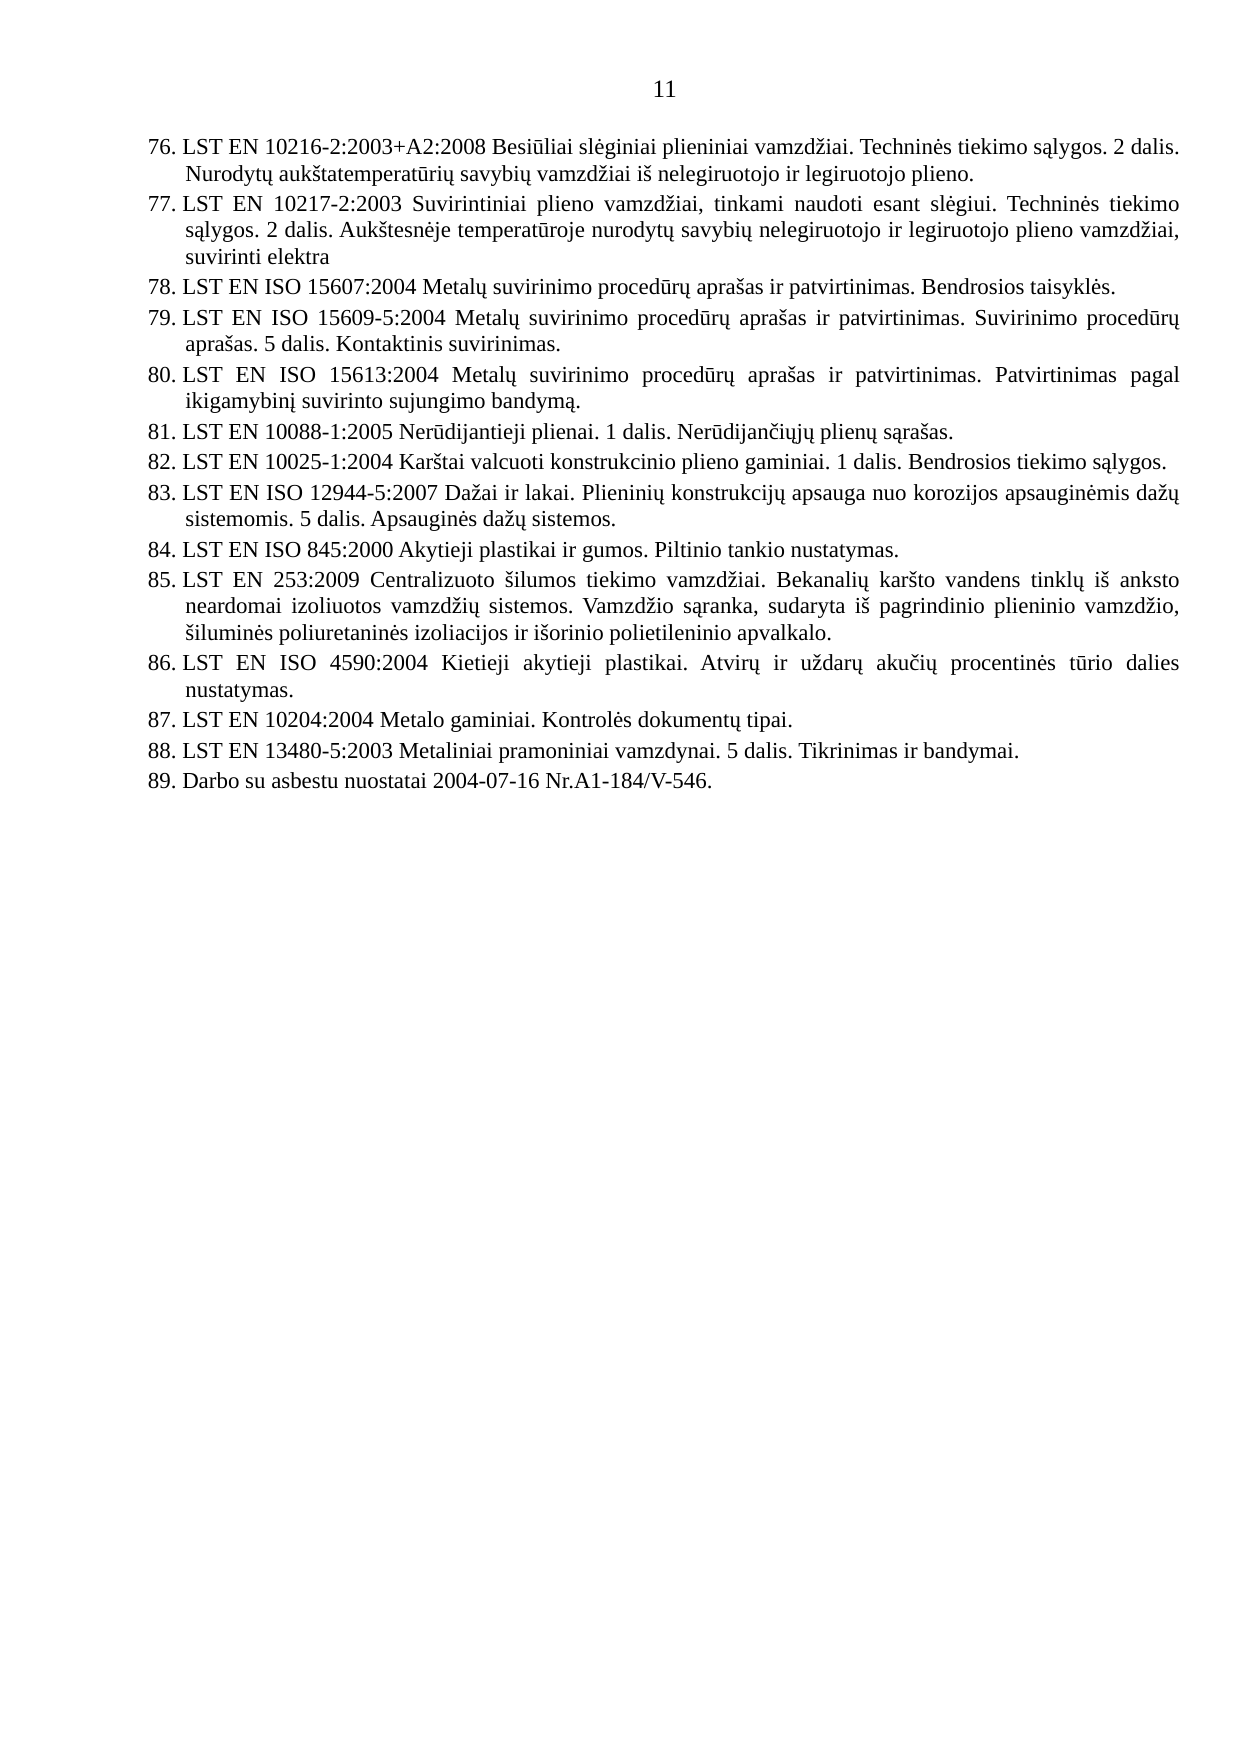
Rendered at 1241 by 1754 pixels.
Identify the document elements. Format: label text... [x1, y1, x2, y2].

list LST EN 10204:2004 Metalo gaminiai. Kontrolės dokumentų tipai. [148, 706, 1181, 733]
list LST EN 10025-1:2004 Karštai valcuoti konstrukcinio plieno gaminiai. 1 dalis. Bendrosios tiekimo sąlygos. [148, 448, 1181, 474]
list LST EN ISO 15613:2004 Metalų suvirinimo procedūrų aprašas ir patvirtinimas. Patvirtinimas pagal ikigamybinį suvirinto sujungimo bandymą. [148, 361, 1181, 413]
list LST EN 10217-2:2003 Suvirintiniai plieno vamzdžiai, tinkami naudoti esant slėgiui. Techninės tiekimo sąlygos. 2 dalis. Aukštesnėje temperatūroje nurodytų savybių nelegiruotojo ir legiruotojo plieno vamzdžiai, suvirinti elektra [148, 190, 1181, 269]
list Darbo su asbestu nuostatai 2004-07-16 Nr.A1-184/V-546. [148, 767, 1181, 794]
list LST EN ISO 4590:2004 Kietieji akytieji plastikai. Atvirų ir uždarų akučių procentinės tūrio dalies nustatymas. [148, 649, 1181, 702]
list LST EN 13480-5:2003 Metaliniai pramoniniai vamzdynai. 5 dalis. Tikrinimas ir bandymai. [148, 737, 1181, 763]
list LST EN 10216-2:2003+A2:2008 Besiūliai slėginiai plieniniai vamzdžiai. Techninės tiekimo sąlygos. 2 dalis. Nurodytų aukštatemperatūrių savybių vamzdžiai iš nelegiruotojo ir legiruotojo plieno. [148, 133, 1181, 186]
list LST EN 253:2009 Centralizuoto šilumos tiekimo vamzdžiai. Bekanalių karšto vandens tinklų iš anksto neardomai izoliuotos vamzdžių sistemos. Vamzdžio sąranka, sudaryta iš pagrindinio plieninio vamzdžio, šiluminės poliuretaninės izoliacijos ir išorinio polietileninio apvalkalo. [148, 566, 1181, 645]
list LST EN ISO 15609-5:2004 Metalų suvirinimo procedūrų aprašas ir patvirtinimas. Suvirinimo procedūrų aprašas. 5 dalis. Kontaktinis suvirinimas. [148, 304, 1181, 357]
list LST EN ISO 15607:2004 Metalų suvirinimo procedūrų aprašas ir patvirtinimas. Bendrosios taisyklės. [148, 273, 1181, 300]
list LST EN ISO 12944-5:2007 Dažai ir lakai. Plieninių konstrukcijų apsauga nuo korozijos apsauginėmis dažų sistemomis. 5 dalis. Apsauginės dažų sistemos. [148, 479, 1181, 531]
list LST EN ISO 845:2000 Akytieji plastikai ir gumos. Piltinio tankio nustatymas. [148, 536, 1181, 562]
list LST EN 10088-1:2005 Nerūdijantieji plienai. 1 dalis. Nerūdijančiųjų plienų sąrašas. [148, 418, 1181, 444]
